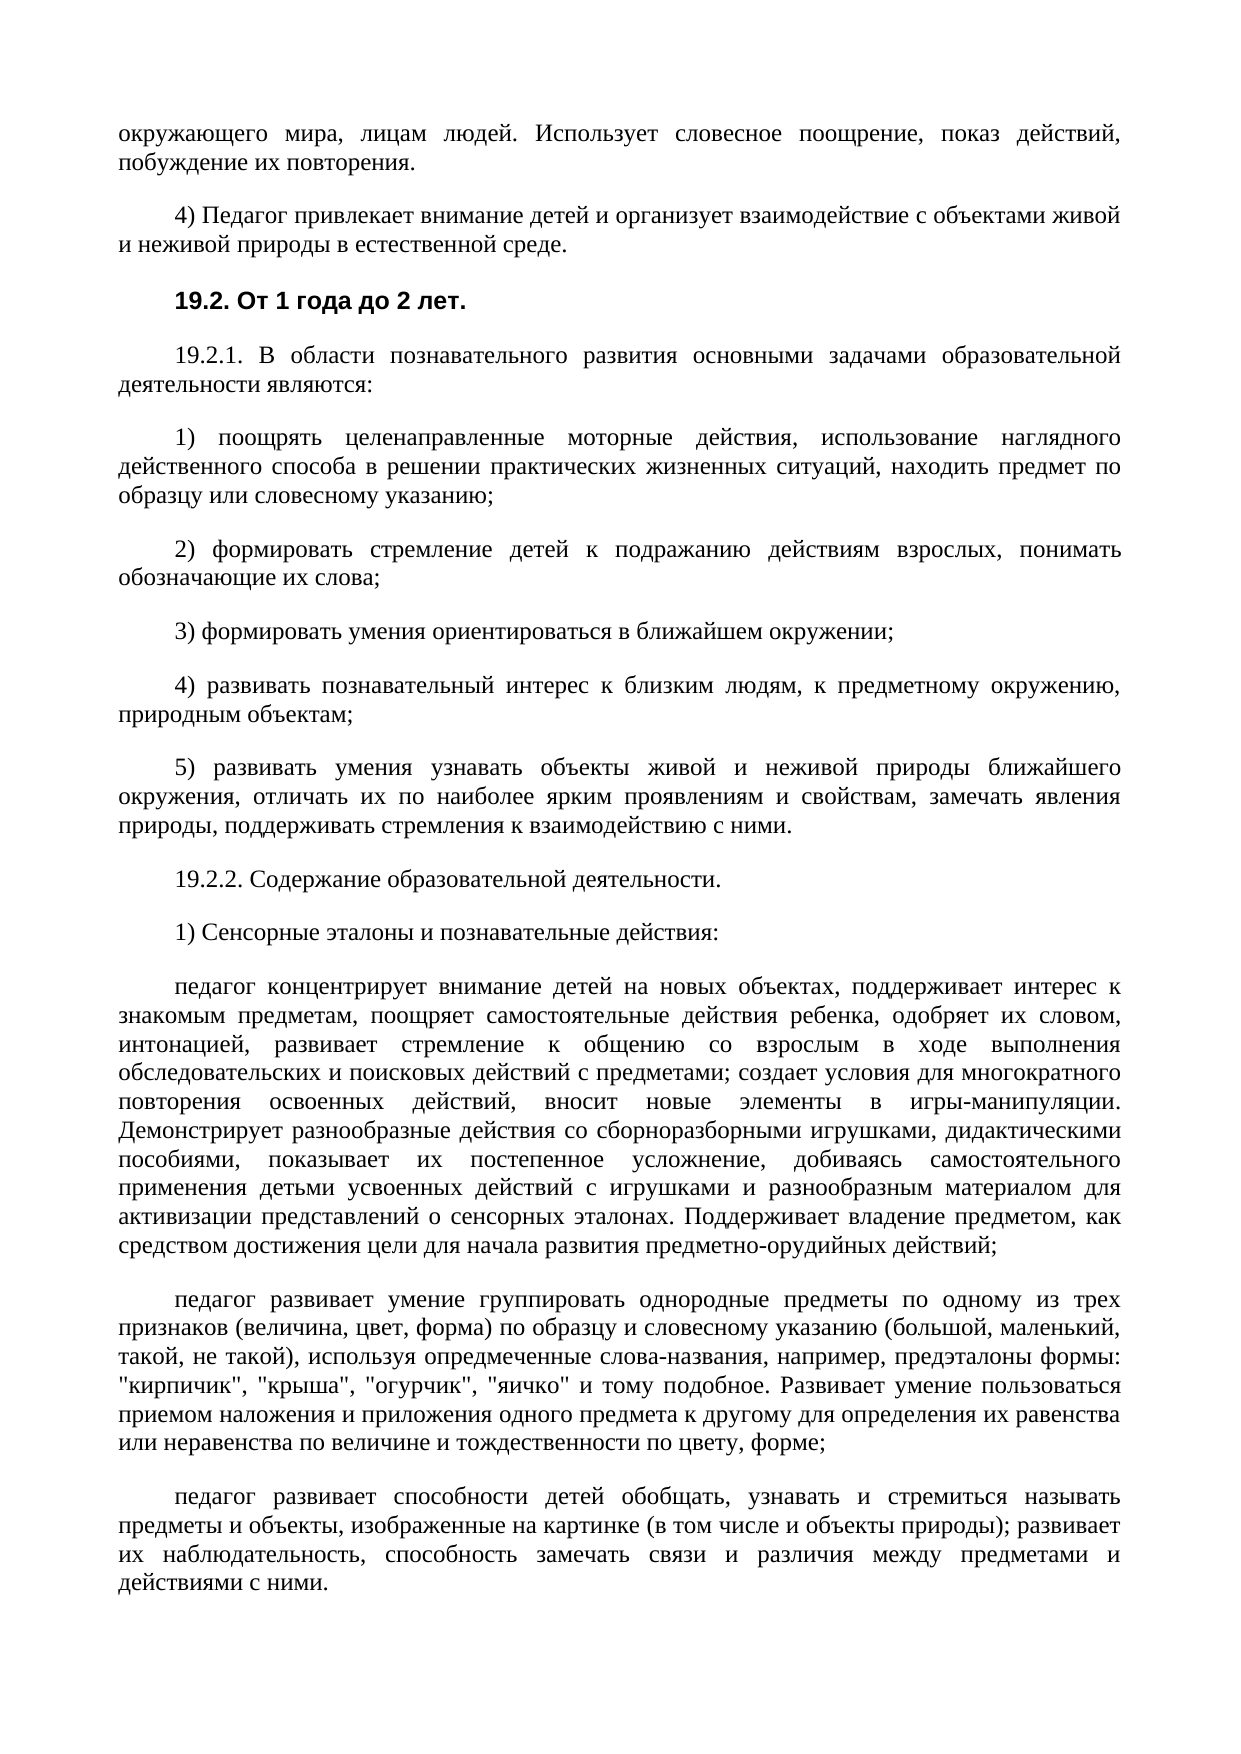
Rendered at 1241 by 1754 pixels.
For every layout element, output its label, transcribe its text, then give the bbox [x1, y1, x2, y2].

text педагог концентрирует внимание детей на новых объектах, поддерживает интерес к знакомым предметам, поощряет самостоятельные действия ребенка, одобряет их словом, интонацией, развивает стремление к общению со взрослым в ходе выполнения обследовательских и поисковых действий с предметами; создает условия для многократного повторения освоенных действий, вносит новые элементы в игры-манипуляции. Демонстрирует разнообразные действия со сборноразборными игрушками, дидактическими пособиями, показывает их постепенное усложнение, добиваясь самостоятельного применения детьми усвоенных действий с игрушками и разнообразным материалом для активизации представлений о сенсорных эталонах. Поддерживает владение предметом, как средством достижения цели для начала развития предметно-орудийных действий; [118, 971, 1122, 1259]
text педагог развивает умение группировать однородные предметы по одному из трех признаков (величина, цвет, форма) по образцу и словесному указанию (большой, маленький, такой, не такой), используя опредмеченные слова-названия, например, предэталоны формы: "кирпичик", "крыша", "огурчик", "яичко" и тому подобное. Развивает умение пользоваться приемом наложения и приложения одного предмета к другому для определения их равенства или неравенства по величине и тождественности по цвету, форме; [118, 1284, 1122, 1456]
text 4) развивать познавательный интерес к близким людям, к предметному окружению, природным объектам; [118, 670, 1122, 727]
text 19.2.2. Содержание образовательной деятельности. [118, 864, 1122, 892]
text 19.2.1. В области познавательного развития основными задачами образовательной деятельности являются: [118, 340, 1122, 397]
text окружающего мира, лицам людей. Использует словесное поощрение, показ действий, побуждение их повторения. [118, 118, 1122, 176]
text педагог развивает способности детей обобщать, узнавать и стремиться называть предметы и объекты, изображенные на картинке (в том числе и объекты природы); развивает их наблюдательность, способность замечать связи и различия между предметами и действиями с ними. [118, 1481, 1122, 1596]
text 3) формировать умения ориентироваться в ближайшем окружении; [118, 616, 1122, 645]
text 1) Сенсорные эталоны и познавательные действия: [118, 917, 1122, 946]
text 1) поощрять целенаправленные моторные действия, использование наглядного действенного способа в решении практических жизненных ситуаций, находить предмет по образцу или словесному указанию; [118, 422, 1122, 509]
text 2) формировать стремление детей к подражанию действиям взрослых, понимать обозначающие их слова; [118, 534, 1122, 591]
text 4) Педагог привлекает внимание детей и организует взаимодействие с объектами живой и неживой природы в естественной среде. [118, 201, 1122, 258]
text 5) развивать умения узнавать объекты живой и неживой природы ближайшего окружения, отличать их по наиболее ярким проявлениям и свойствам, замечать явления природы, поддерживать стремления к взаимодействию с ними. [118, 752, 1122, 839]
text 19.2. От 1 года до 2 лет. [118, 286, 1122, 315]
